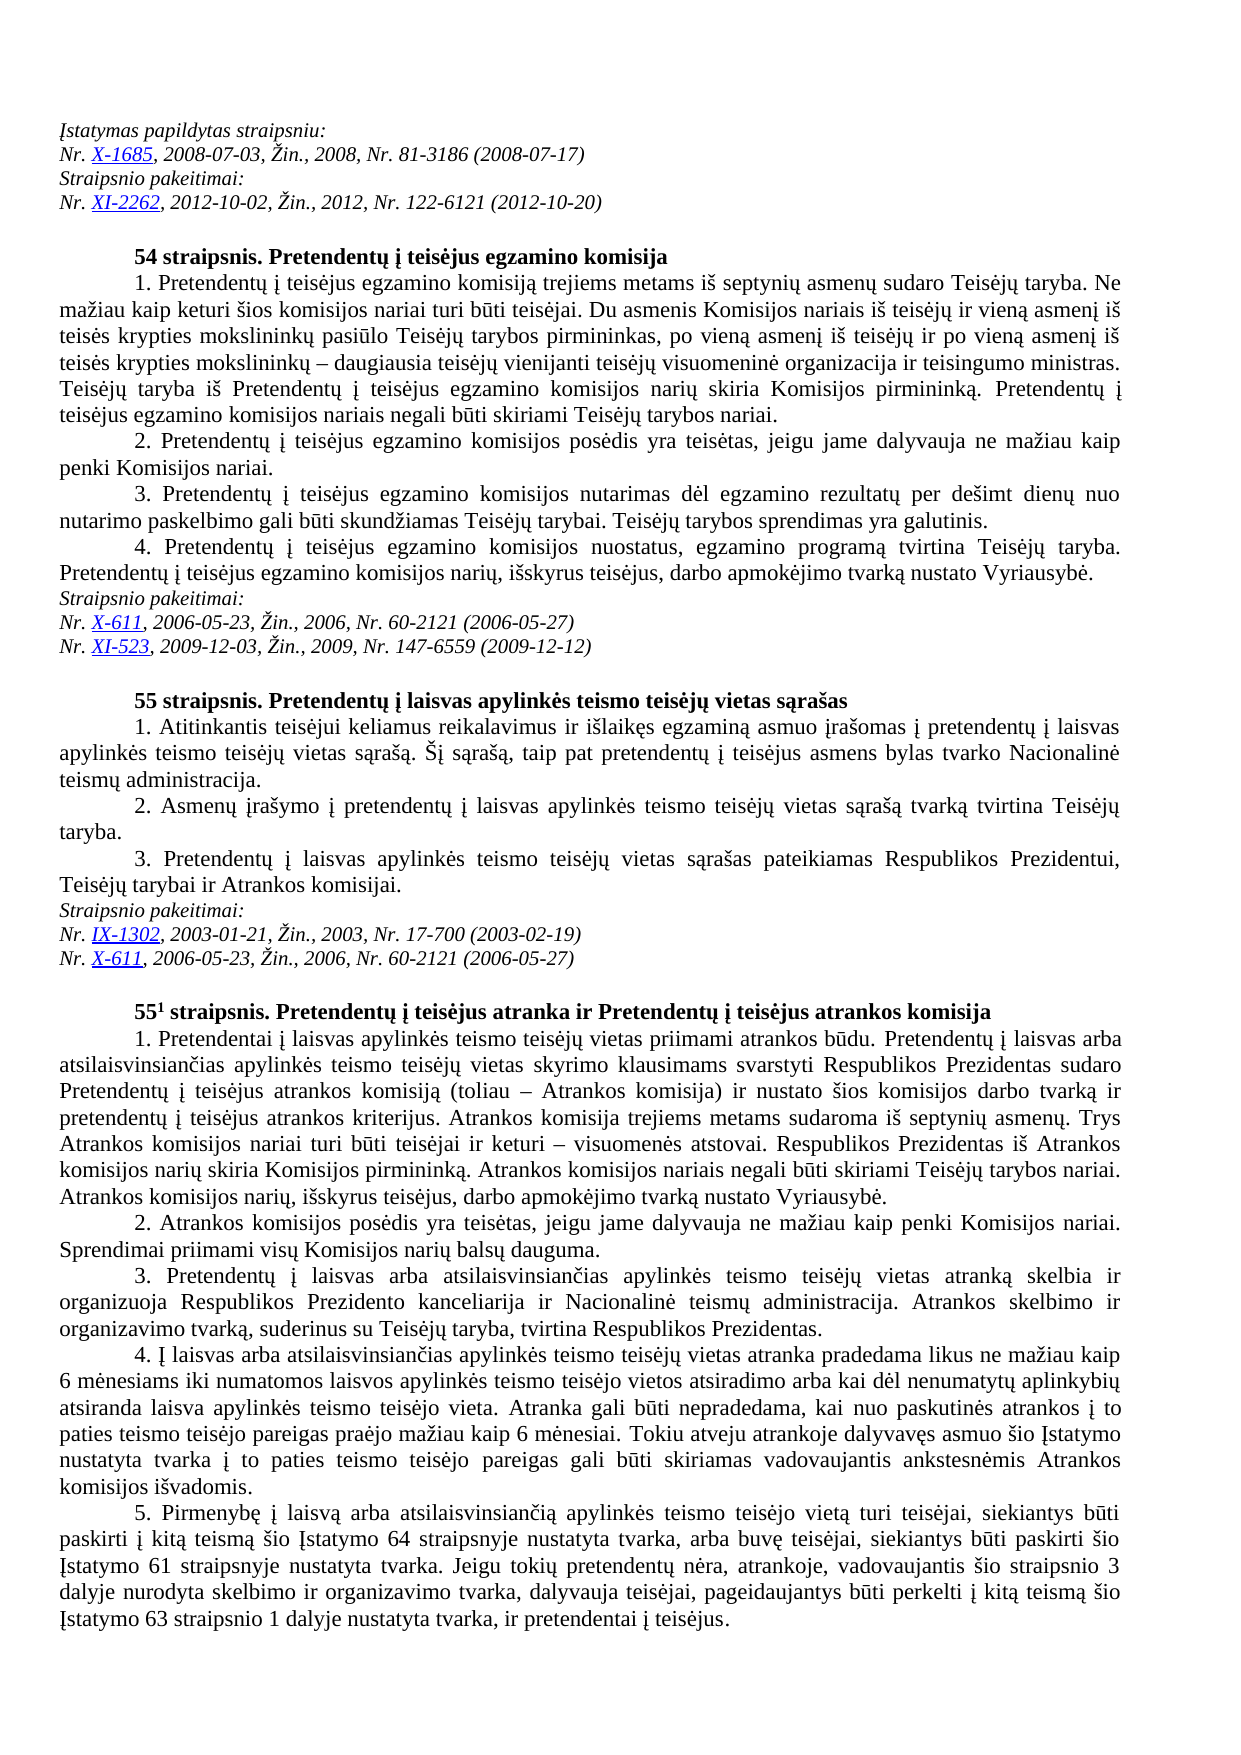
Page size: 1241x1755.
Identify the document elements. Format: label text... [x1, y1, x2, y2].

text 2. Pretendentų į teisėjus egzamino komisijos posėdis yra teisėtas, jeigu jame dalyvauja ne mažiau kaip penki Komisijos nariai. [59, 428, 1122, 480]
text Įstatymas papildytas straipsniu: [59, 118, 1122, 142]
text Straipsnio pakeitimai: [59, 166, 1122, 190]
text Nr. X-611, 2006-05-23, Žin., 2006, Nr. 60-2121 (2006-05-27) [59, 610, 1122, 634]
text 551 straipsnis. Pretendentų į teisėjus atranka ir Pretendentų į teisėjus atrankos komisija [134, 998, 1122, 1025]
text 4. Pretendentų į teisėjus egzamino komisijos nuostatus, egzamino programą tvirtina Teisėjų taryba. Pretendentų į teisėjus egzamino komisijos narių, išskyrus teisėjus, darbo apmokėjimo tvarką nustato Vyriausybė. [59, 533, 1122, 586]
text Straipsnio pakeitimai: [59, 586, 1122, 610]
text Straipsnio pakeitimai: [59, 897, 1122, 922]
text 1. Pretendentų į teisėjus egzamino komisiją trejiems metams iš septynių asmenų sudaro Teisėjų taryba. Ne mažiau kaip keturi šios komisijos nariai turi būti teisėjai. Du asmenis Komisijos nariais iš teisėjų ir vieną asmenį iš teisės krypties mokslininkų pasiūlo Teisėjų tarybos pirmininkas, po vieną asmenį iš teisėjų ir po vieną asmenį iš teisės krypties mokslininkų – daugiausia teisėjų vienijanti teisėjų visuomeninė organizacija ir teisingumo ministras. Teisėjų taryba iš Pretendentų į teisėjus egzamino komisijos narių skiria Komisijos pirmininką. Pretendentų į teisėjus egzamino komisijos nariais negali būti skiriami Teisėjų tarybos nariai. [59, 269, 1122, 428]
text 2. Asmenų įrašymo į pretendentų į laisvas apylinkės teismo teisėjų vietas sąrašą tvarką tvirtina Teisėjų taryba. [59, 792, 1122, 845]
text 3. Pretendentų į teisėjus egzamino komisijos nutarimas dėl egzamino rezultatų per dešimt dienų nuo nutarimo paskelbimo gali būti skundžiamas Teisėjų tarybai. Teisėjų tarybos sprendimas yra galutinis. [59, 480, 1122, 533]
text 5. Pirmenybę į laisvą arba atsilaisvinsiančią apylinkės teismo teisėjo vietą turi teisėjai, siekiantys būti paskirti į kitą teismą šio Įstatymo 64 straipsnyje nustatyta tvarka, arba buvę teisėjai, siekiantys būti paskirti šio Įstatymo 61 straipsnyje nustatyta tvarka. Jeigu tokių pretendentų nėra, atrankoje, vadovaujantis šio straipsnio 3 dalyje nurodyta skelbimo ir organizavimo tvarka, dalyvauja teisėjai, pageidaujantys būti perkelti į kitą teismą šio Įstatymo 63 straipsnio 1 dalyje nustatyta tvarka, ir pretendentai į teisėjus. [59, 1499, 1122, 1631]
text 2. Atrankos komisijos posėdis yra teisėtas, jeigu jame dalyvauja ne mažiau kaip penki Komisijos nariai. Sprendimai priimami visų Komisijos narių balsų dauguma. [59, 1209, 1122, 1262]
text 55 straipsnis. Pretendentų į laisvas apylinkės teismo teisėjų vietas sąrašas [59, 687, 1122, 713]
text Nr. X-611, 2006-05-23, Žin., 2006, Nr. 60-2121 (2006-05-27) [59, 946, 1122, 970]
text 4. Į laisvas arba atsilaisvinsiančias apylinkės teismo teisėjų vietas atranka pradedama likus ne mažiau kaip 6 mėnesiams iki numatomos laisvos apylinkės teismo teisėjo vietos atsiradimo arba kai dėl nenumatytų aplinkybių atsiranda laisva apylinkės teismo teisėjo vieta. Atranka gali būti nepradedama, kai nuo paskutinės atrankos į to paties teismo teisėjo pareigas praėjo mažiau kaip 6 mėnesiai. Tokiu atveju atrankoje dalyvavęs asmuo šio Įstatymo nustatyta tvarka į to paties teismo teisėjo pareigas gali būti skiriamas vadovaujantis ankstesnėmis Atrankos komisijos išvadomis. [59, 1341, 1122, 1499]
text 1. Pretendentai į laisvas apylinkės teismo teisėjų vietas priimami atrankos būdu. Pretendentų į laisvas arba atsilaisvinsiančias apylinkės teismo teisėjų vietas skyrimo klausimams svarstyti Respublikos Prezidentas sudaro Pretendentų į teisėjus atrankos komisiją (toliau – Atrankos komisija) ir nustato šios komisijos darbo tvarką ir pretendentų į teisėjus atrankos kriterijus. Atrankos komisija trejiems metams sudaroma iš septynių asmenų. Trys Atrankos komisijos nariai turi būti teisėjai ir keturi – visuomenės atstovai. Respublikos Prezidentas iš Atrankos komisijos narių skiria Komisijos pirmininką. Atrankos komisijos nariais negali būti skiriami Teisėjų tarybos nariai. Atrankos komisijos narių, išskyrus teisėjus, darbo apmokėjimo tvarką nustato Vyriausybė. [59, 1025, 1122, 1209]
text 3. Pretendentų į laisvas apylinkės teismo teisėjų vietas sąrašas pateikiamas Respublikos Prezidentui, Teisėjų tarybai ir Atrankos komisijai. [59, 845, 1122, 897]
text 3. Pretendentų į laisvas arba atsilaisvinsiančias apylinkės teismo teisėjų vietas atranką skelbia ir organizuoja Respublikos Prezidento kanceliarija ir Nacionalinė teismų administracija. Atrankos skelbimo ir organizavimo tvarką, suderinus su Teisėjų taryba, tvirtina Respublikos Prezidentas. [59, 1262, 1122, 1341]
text 1. Atitinkantis teisėjui keliamus reikalavimus ir išlaikęs egzaminą asmuo įrašomas į pretendentų į laisvas apylinkės teismo teisėjų vietas sąrašą. Šį sąrašą, taip pat pretendentų į teisėjus asmens bylas tvarko Nacionalinė teismų administracija. [59, 713, 1122, 792]
text Nr. X-1685, 2008-07-03, Žin., 2008, Nr. 81-3186 (2008-07-17) [59, 142, 1122, 166]
text Nr. XI-523, 2009-12-03, Žin., 2009, Nr. 147-6559 (2009-12-12) [59, 634, 1122, 658]
text Nr. XI-2262, 2012-10-02, Žin., 2012, Nr. 122-6121 (2012-10-20) [59, 190, 1122, 214]
text Nr. IX-1302, 2003-01-21, Žin., 2003, Nr. 17-700 (2003-02-19) [59, 922, 1122, 946]
text 54 straipsnis. Pretendentų į teisėjus egzamino komisija [59, 243, 1122, 269]
